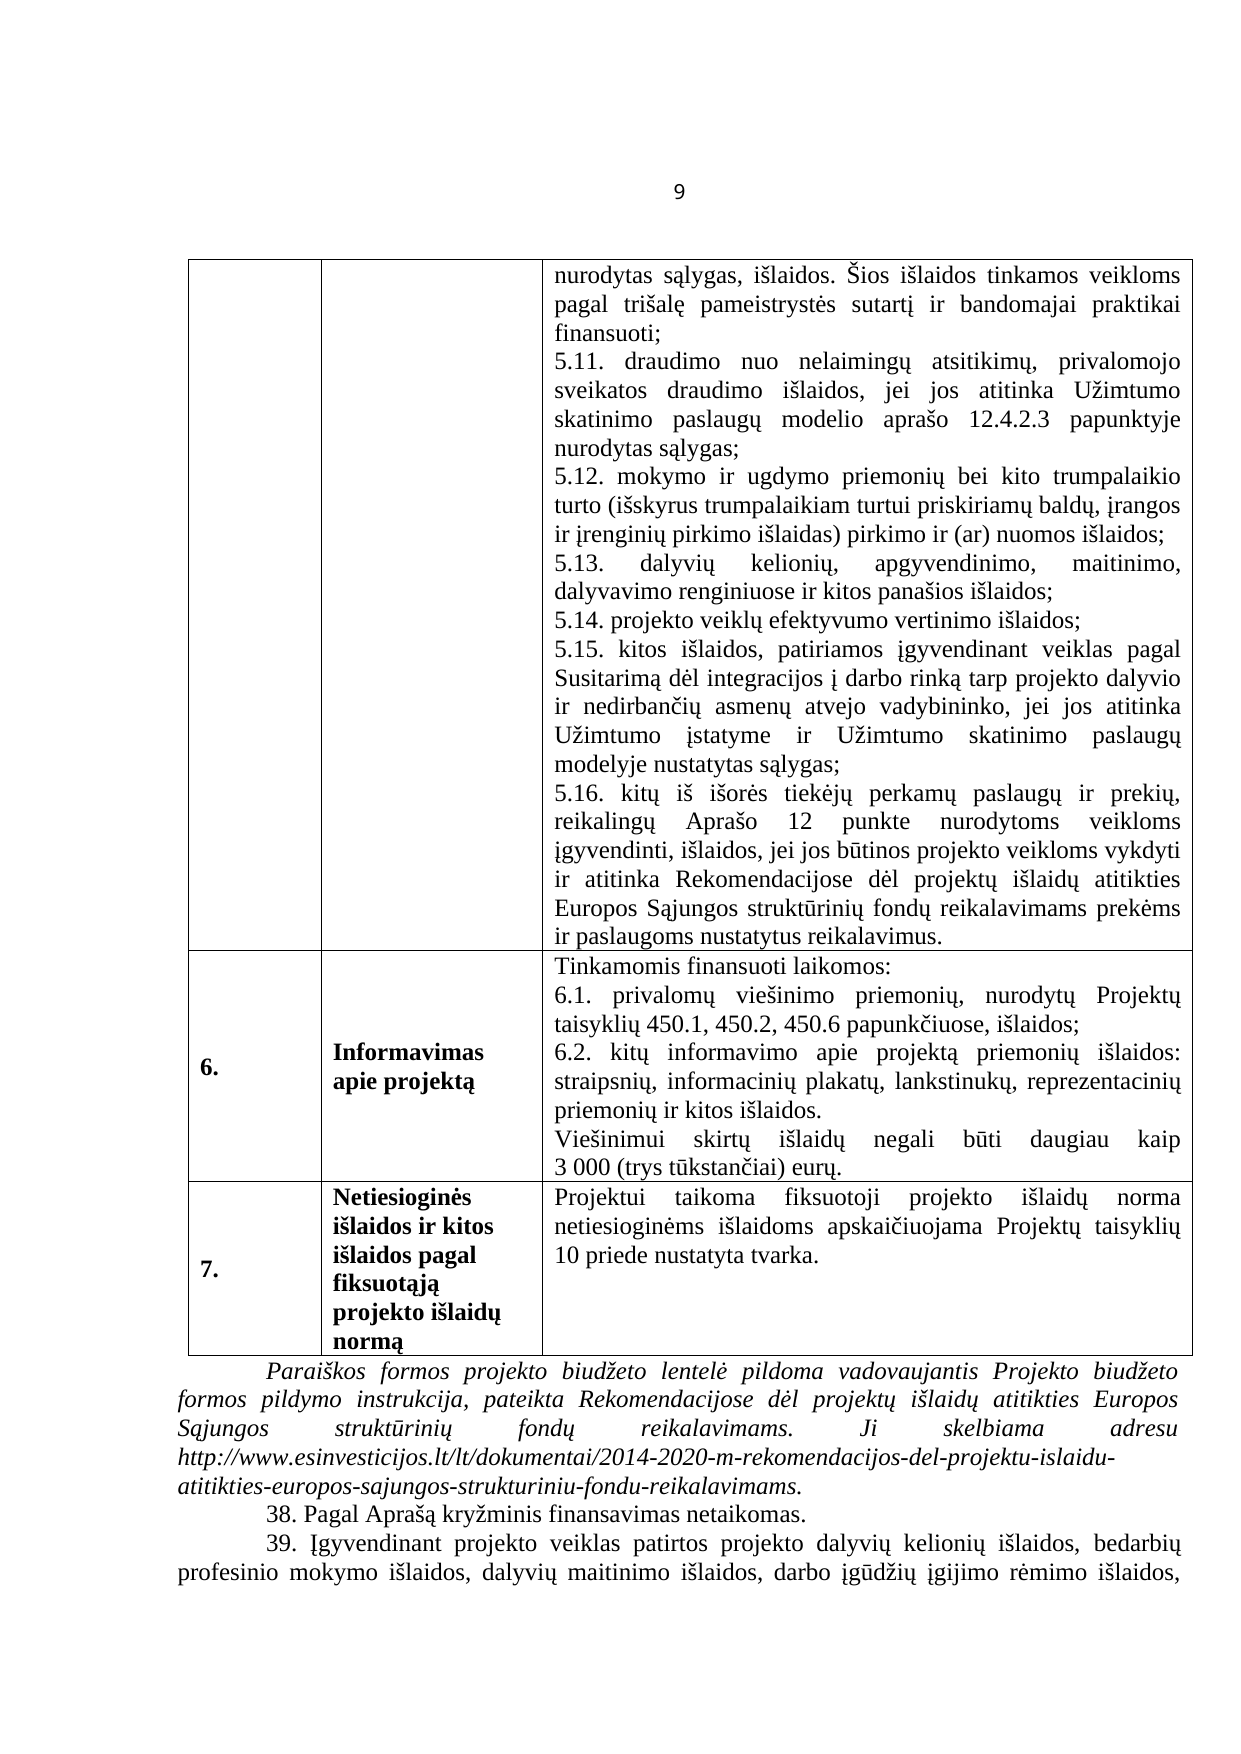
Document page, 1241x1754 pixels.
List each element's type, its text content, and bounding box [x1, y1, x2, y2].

table_cell Netiesioginės išlaidos ir kitos išlaidos pagal fiksuotąją projekto išlaidų normą [322, 1182, 542, 1355]
text Paraiškos formos projekto biudžeto lentelė pildoma vadovaujantis Projekto biudžeto formos pildymo instrukcija, pateikta Rekomendacijose dėl projektų išlaidų atitikties Europos Sąjungos struktūrinių fondų reikalavimams. Ji skelbiama adresu http://www.esinvesticijos.lt/lt/dokumentai/2014-2020-m-rekomendacijos-del-projektu-islaidu-atitikties-europos-sajungos-strukturiniu-fondu-reikalavimams. [177, 1356, 1181, 1499]
table_cell Projektui taikoma fiksuotoji projekto išlaidų norma netiesioginėms išlaidoms apskaičiuojama Projektų taisyklių 10 priede nustatyta tvarka. [543, 1182, 1192, 1355]
text 38. Pagal Aprašą kryžminis finansavimas netaikomas. [177, 1499, 1181, 1528]
table_cell Informavimas apie projektą [322, 951, 542, 1181]
table_cell Tinkamomis finansuoti laikomos: 6.1. privalomų viešinimo priemonių, nurodytų Projektų taisyklių 450.1, 450.2, 450.6 papunkčiuose, išlaidos; 6.2. kitų informavimo apie projektą priemonių išlaidos: straipsnių, informacinių plakatų, lankstinukų, reprezentacinių priemonių ir kitos išlaidos. Viešinimui skirtų išlaidų negali būti daugiau kaip 3 000 (trys tūkstančiai) eurų. [543, 951, 1192, 1181]
table_cell 6. [189, 951, 321, 1181]
table_cell nurodytas sąlygas, išlaidos. Šios išlaidos tinkamos veikloms pagal trišalę pameistrystės sutartį ir bandomajai praktikai finansuoti; 5.11. draudimo nuo nelaimingų atsitikimų, privalomojo sveikatos draudimo išlaidos, jei jos atitinka Užimtumo skatinimo paslaugų modelio aprašo 12.4.2.3 papunktyje nurodytas sąlygas; 5.12. mokymo ir ugdymo priemonių bei kito trumpalaikio turto (išskyrus trumpalaikiam turtui priskiriamų baldų, įrangos ir įrenginių pirkimo išlaidas) pirkimo ir (ar) nuomos išlaidos; 5.13. dalyvių kelionių, apgyvendinimo, maitinimo, dalyvavimo renginiuose ir kitos panašios išlaidos; 5.14. projekto veiklų efektyvumo vertinimo išlaidos; 5.15. kitos išlaidos, patiriamos įgyvendinant veiklas pagal Susitarimą dėl integracijos į darbo rinką tarp projekto dalyvio ir nedirbančių asmenų atvejo vadybininko, jei jos atitinka Užimtumo įstatyme ir Užimtumo skatinimo paslaugų modelyje nustatytas sąlygas; 5.16. kitų iš išorės tiekėjų perkamų paslaugų ir prekių, reikalingų Aprašo 12 punkte nurodytoms veikloms įgyvendinti, išlaidos, jei jos būtinos projekto veikloms vykdyti ir atitinka Rekomendacijose dėl projektų išlaidų atitikties Europos Sąjungos struktūrinių fondų reikalavimams prekėms ir paslaugoms nustatytus reikalavimus. [543, 260, 1192, 950]
table_cell [322, 260, 542, 950]
table_cell [189, 260, 321, 950]
text 39. Įgyvendinant projekto veiklas patirtos projekto dalyvių kelionių išlaidos, bedarbių profesinio mokymo išlaidos, dalyvių maitinimo išlaidos, darbo įgūdžių įgijimo rėmimo išlaidos, [177, 1528, 1181, 1586]
table_cell 7. [189, 1182, 321, 1355]
